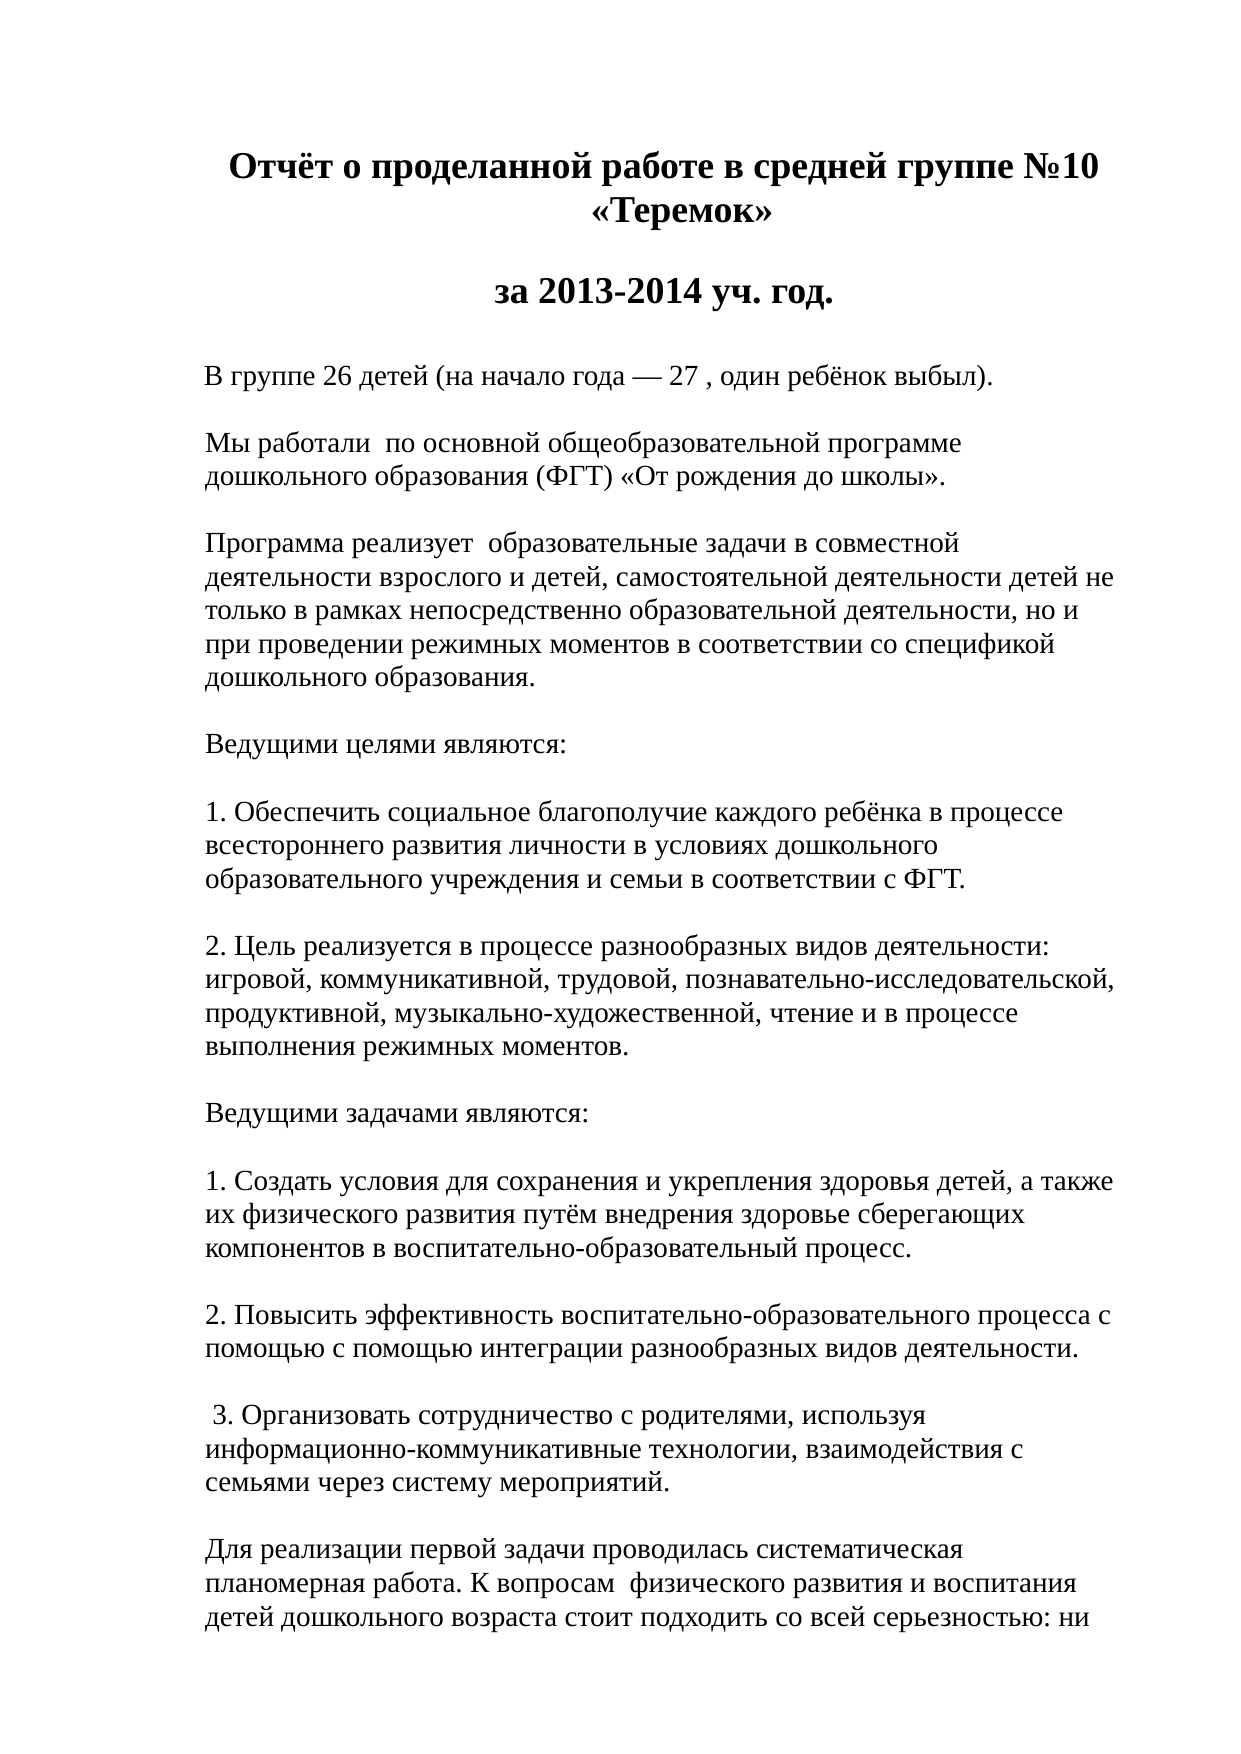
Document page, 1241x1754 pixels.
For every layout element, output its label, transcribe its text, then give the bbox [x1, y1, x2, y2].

text Ведущими целями являются: [205, 727, 1123, 760]
subtitle Отчёт о проделанной работе в средней группе №10 «Теремок» [205, 143, 1123, 230]
text 2. Повысить эффективность воспитательно-образовательного процесса с помощью с помощью интеграции разнообразных видов деятельности. [205, 1297, 1123, 1364]
text 1. Обеспечить социальное благополучие каждого ребёнка в процессе всестороннего развития личности в условиях дошкольного образовательного учреждения и семьи в соответствии с ФГТ. [205, 794, 1123, 894]
text 1. Создать условия для сохранения и укрепления здоровья детей, а также их физического развития путём внедрения здоровье сберегающих компонентов в воспитательно-образовательный процесс. [205, 1163, 1123, 1263]
text Для реализации первой задачи проводилась систематическая планомерная работа. К вопросам физического развития и воспитания детей дошкольного возраста стоит подходить со всей серьезностью: ни [205, 1532, 1123, 1632]
text Ведущими задачами являются: [205, 1096, 1123, 1129]
text Мы работали по основной общеобразовательной программе дошкольного образования (ФГТ) «От рождения до школы». [205, 425, 1123, 492]
text 2. Цель реализуется в процессе разнообразных видов деятельности: игровой, коммуникативной, трудовой, познавательно-исследовательской, продуктивной, музыкально-художественной, чтение и в процессе выполнения режимных моментов. [205, 928, 1123, 1062]
text В группе 26 детей (на начало года — 27 , один ребёнок выбыл). [131, 358, 1123, 391]
text Программа реализует образовательные задачи в совместной деятельности взрослого и детей, самостоятельной деятельности детей не только в рамках непосредственно образовательной деятельности, но и при проведении режимных моментов в соответствии со спецификой дошкольного образования. [205, 525, 1123, 693]
subtitle за 2013-2014 уч. год. [205, 268, 1123, 312]
text 3. Организовать сотрудничество с родителями, используя информационно-коммуникативные технологии, взаимодействия с семьями через систему мероприятий. [205, 1397, 1123, 1498]
